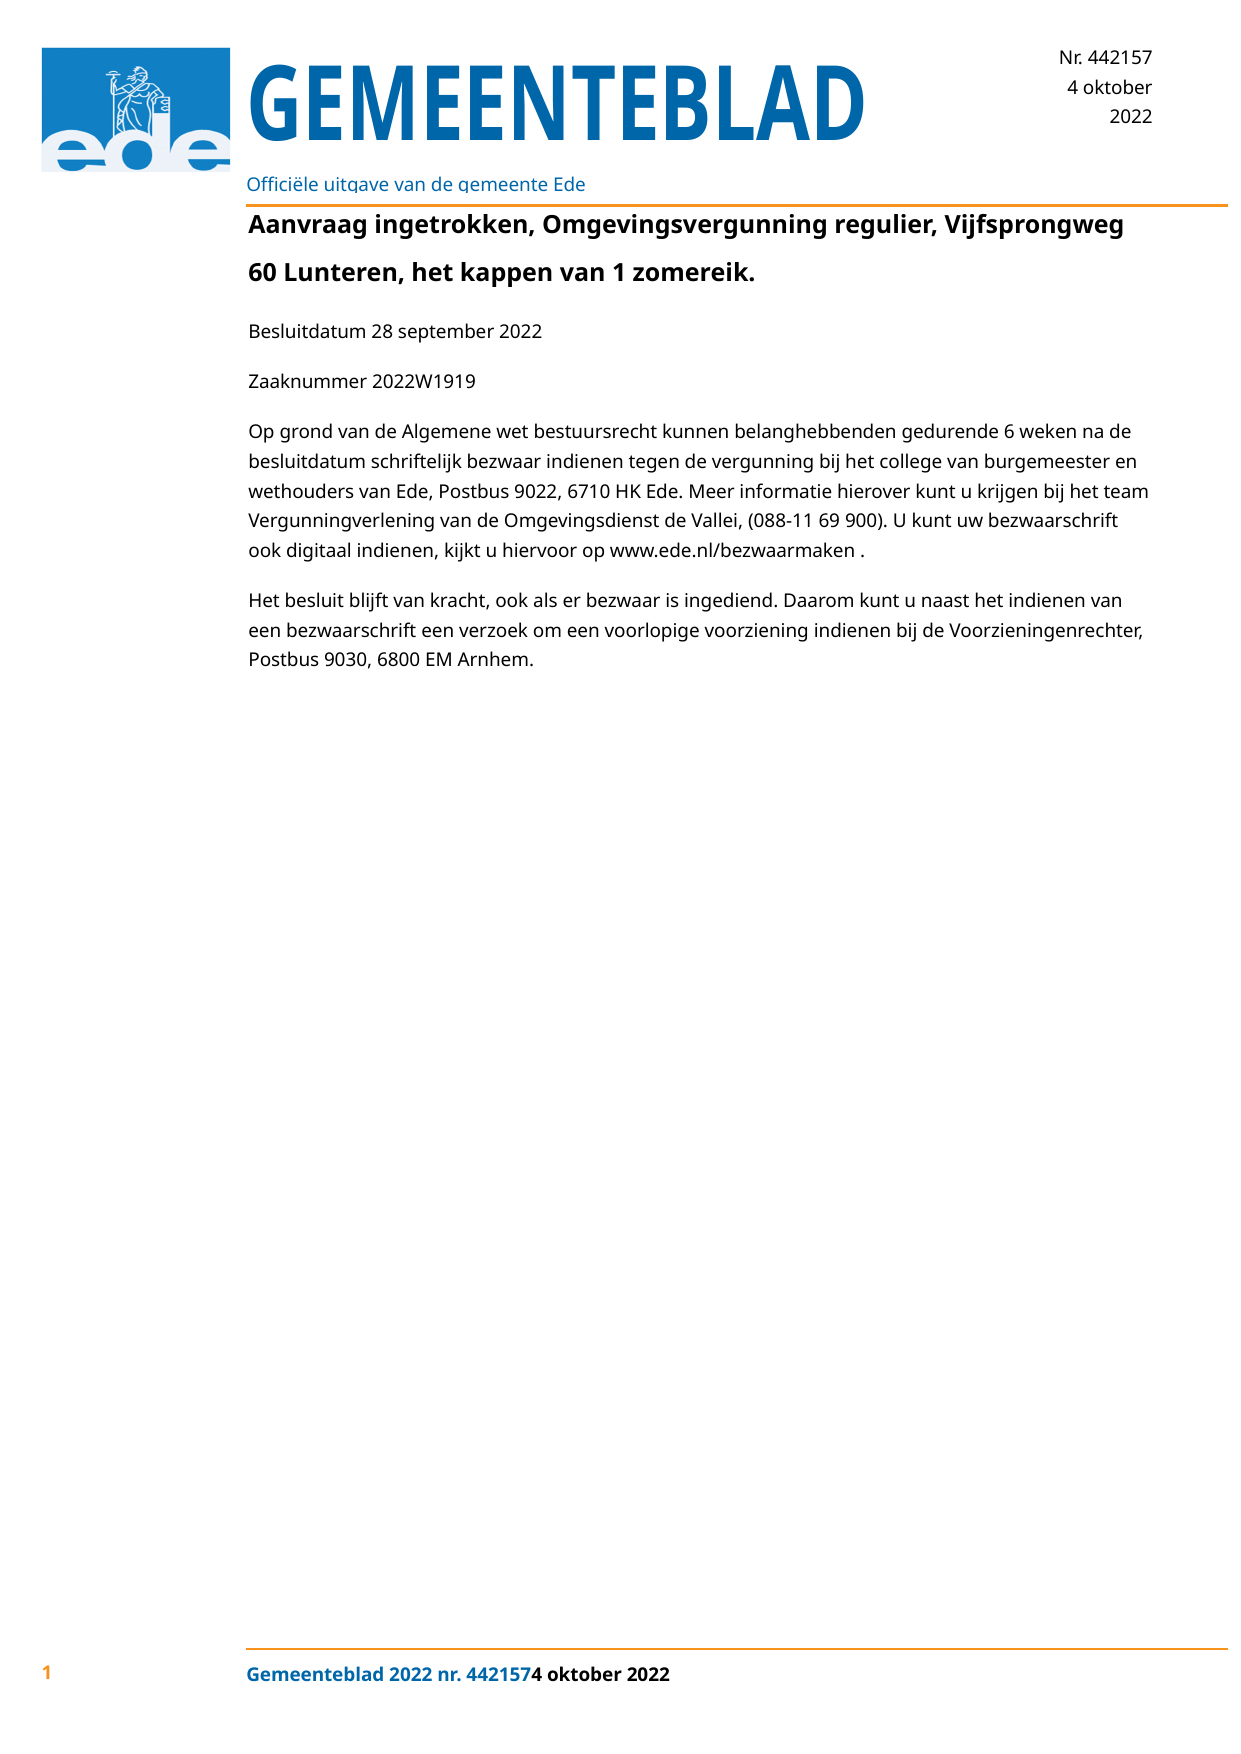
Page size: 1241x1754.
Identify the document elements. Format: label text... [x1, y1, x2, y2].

text Aanvraag ingetrokken, Omgevingsvergunning regulier, Vijfsprongweg 60 Lunteren, het kappen van 1 zomereik. [248, 207, 1152, 288]
text Besluitdatum 28 september 2022 [248, 318, 1152, 344]
text Het besluit blijft van kracht, ook als er bezwaar is ingediend. Daarom kunt u naast het indienen van een bezwaarschrift een verzoek om een voorlopige voorziening indienen bij de Voorzieningenrechter, Postbus 9030, 6800 EM Arnhem. [248, 587, 1152, 672]
picture [41, 47, 231, 172]
text Op grond van de Algemene wet bestuursrecht kunnen belanghebbenden gedurende 6 weken na de besluitdatum schriftelijk bezwaar indienen tegen de vergunning bij het college van burgemeester en wethouders van Ede, Postbus 9022, 6710 HK Ede. Meer informatie hierover kunt u krijgen bij het team Vergunningverlening van de Omgevingsdienst de Vallei, (088-11 69 900). U kunt uw bezwaarschrift ook digitaal indienen, kijkt u hiervoor op www.ede.nl/bezwaarmaken . [248, 419, 1152, 563]
text Zaaknummer 2022W1919 [248, 368, 1152, 394]
